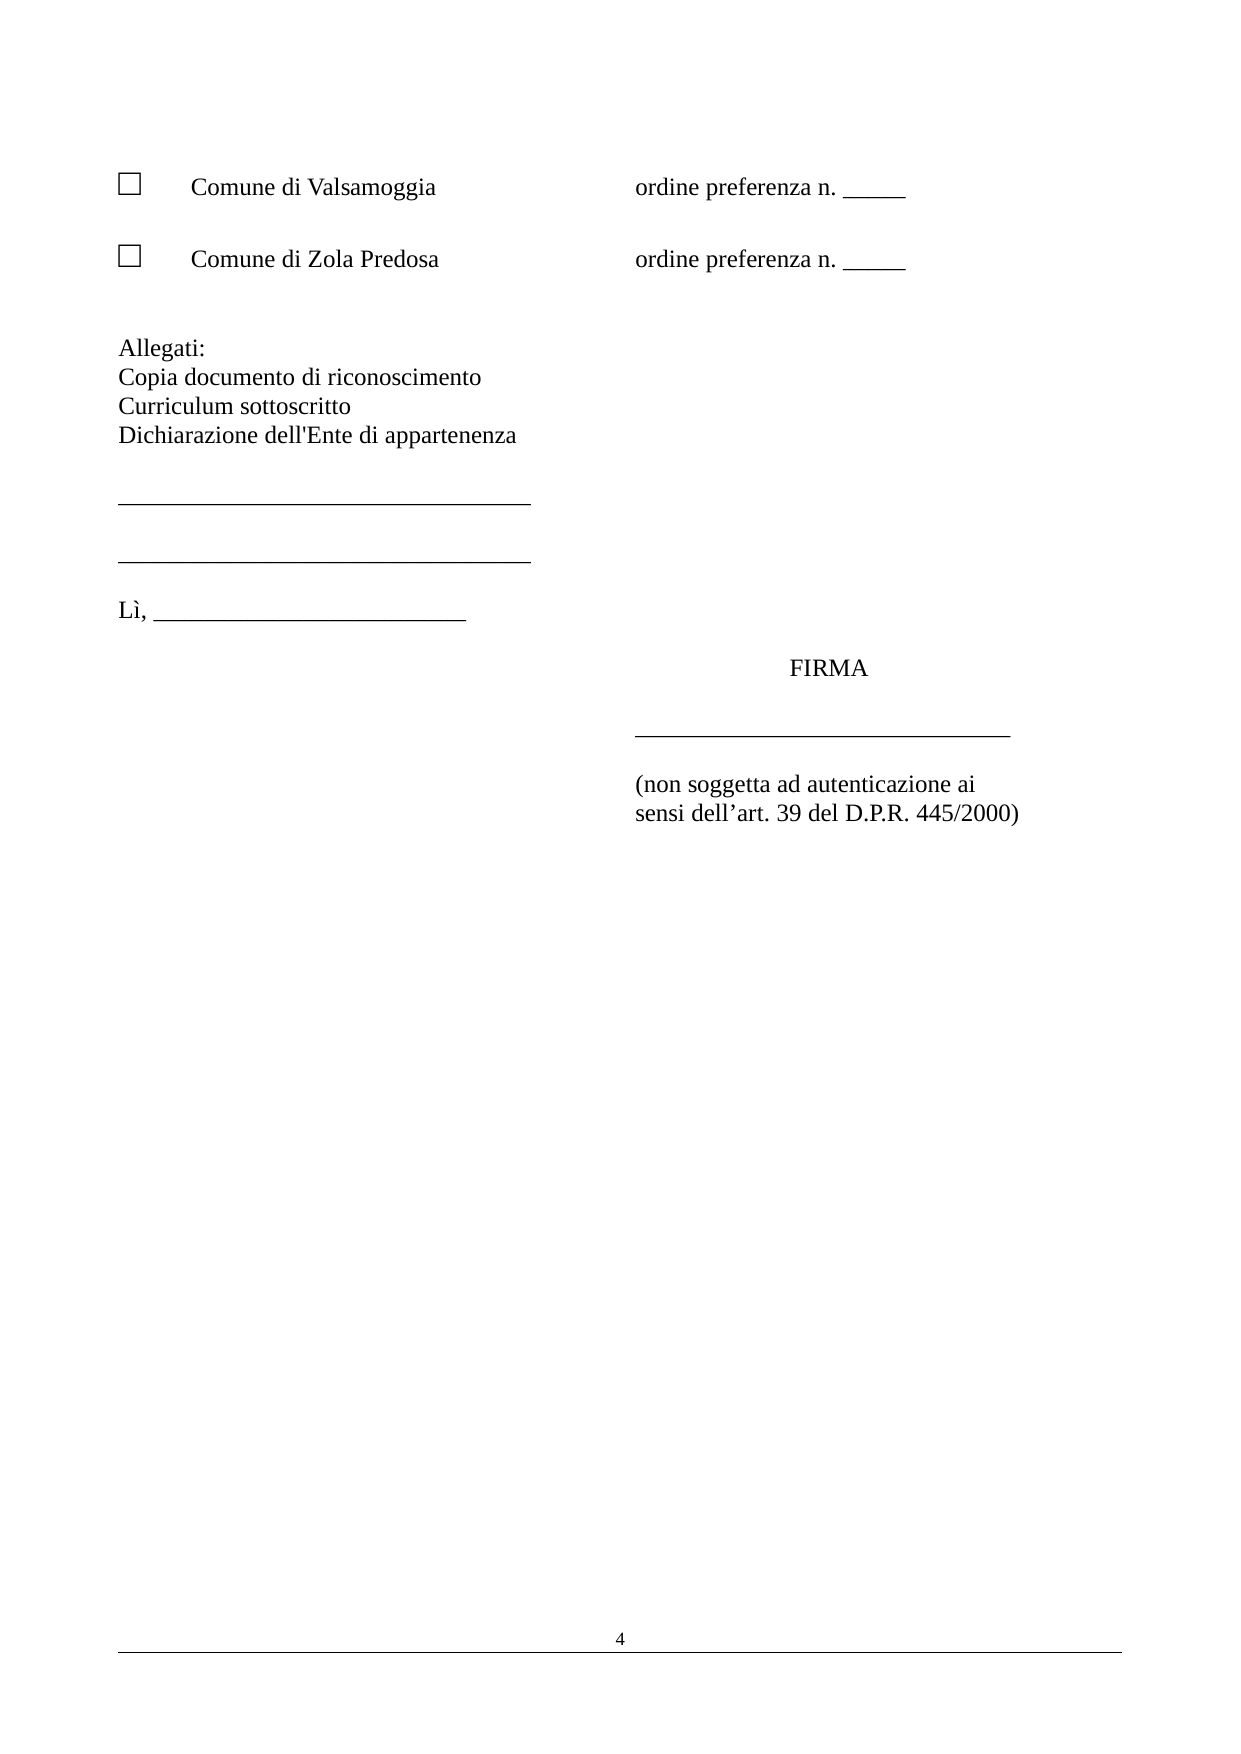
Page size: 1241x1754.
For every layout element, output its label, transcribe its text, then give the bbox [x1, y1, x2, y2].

text □ Comune di Valsamoggia ordine preferenza n. _____ [118, 160, 1122, 203]
text ______________________________ [118, 711, 1122, 740]
text Lì, _________________________ [118, 595, 1122, 624]
text sensi dell’art. 39 del D.P.R. 445/2000) [118, 798, 1122, 827]
text Curriculum sottoscritto [118, 391, 1122, 420]
text Allegati: [118, 333, 1122, 362]
text Copia documento di riconoscimento [118, 362, 1122, 391]
text Dichiarazione dell'Ente di appartenenza [118, 420, 1122, 449]
text _________________________________ [118, 537, 1122, 566]
text FIRMA [118, 653, 1122, 682]
text _________________________________ [118, 478, 1122, 507]
text □ Comune di Zola Predosa ordine preferenza n. _____ [118, 232, 1122, 275]
text (non soggetta ad autenticazione ai [118, 769, 1122, 798]
